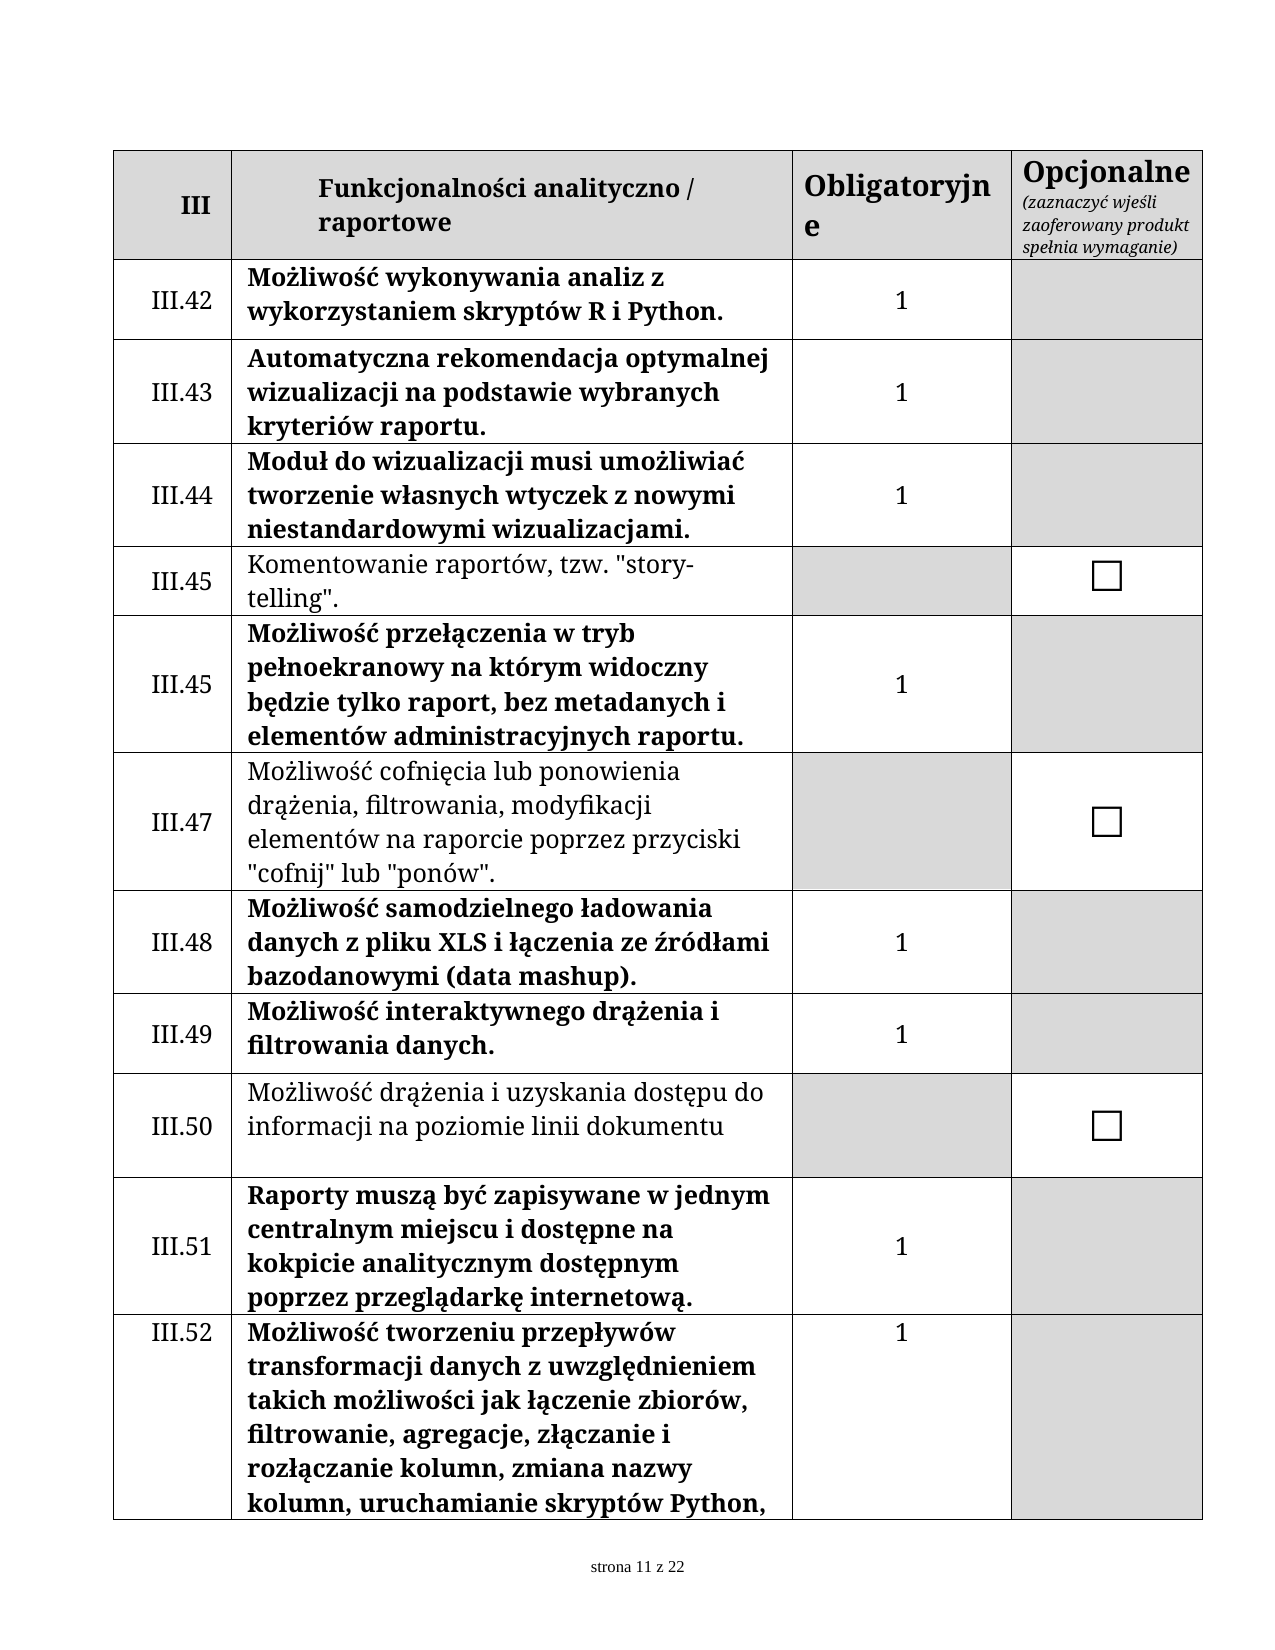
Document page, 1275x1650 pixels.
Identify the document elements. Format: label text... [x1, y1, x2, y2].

table_cell [1012, 1315, 1202, 1519]
table_cell III.44 [114, 444, 231, 546]
table_cell III.50 [114, 1074, 231, 1177]
table_cell III.43 [114, 340, 231, 443]
table_cell [1012, 616, 1202, 752]
table_cell Możliwość przełączenia w tryb pełnoekranowy na którym widoczny będzie tylko raport, bez metadanych i elementów administracyjnych raportu. [232, 616, 792, 752]
table_header III [114, 151, 231, 259]
table_cell [1012, 891, 1202, 993]
table_cell Możliwość wykonywania analiz z wykorzystaniem skryptów R i Python. [232, 260, 792, 339]
table_cell Automatyczna rekomendacja optymalnej wizualizacji na podstawie wybranych kryteriów raportu. [232, 340, 792, 443]
table_cell [1012, 340, 1202, 443]
table_cell Możliwość drążenia i uzyskania dostępu do informacji na poziomie linii dokumentu [232, 1074, 792, 1177]
table_cell III.51 [114, 1178, 231, 1314]
table_cell 1 [793, 994, 1011, 1073]
table_cell Komentowanie raportów, tzw. "story-telling". [232, 547, 792, 615]
table_cell Możliwość interaktywnego drążenia i filtrowania danych. [232, 994, 792, 1073]
table_cell III.49 [114, 994, 231, 1073]
table_cell III.42 [114, 260, 231, 339]
table_cell 1 [793, 616, 1011, 752]
table_cell [1012, 260, 1202, 339]
table_cell 1 [793, 260, 1011, 339]
table_cell [793, 753, 1011, 889]
table_cell III.45 [114, 616, 231, 752]
table_cell 1 [793, 340, 1011, 443]
table_cell 1 [793, 1315, 1011, 1519]
table_cell Możliwość samodzielnego ładowania danych z pliku XLS i łączenia ze źródłami bazodanowymi (data mashup). [232, 891, 792, 993]
table_header Obligatoryjne [793, 151, 1011, 259]
table_cell Możliwość cofnięcia lub ponowienia drążenia, filtrowania, modyfikacji elementów na raporcie poprzez przyciski "cofnij" lub "ponów". [232, 753, 792, 889]
table_cell III.48 [114, 891, 231, 993]
table_cell ☐ [1012, 547, 1202, 615]
table_cell [1012, 444, 1202, 546]
table_cell [793, 1074, 1011, 1177]
table_cell ☐ [1012, 1074, 1202, 1177]
table_header Opcjonalne (zaznaczyć wjeśli zaoferowany produkt spełnia wymaganie) [1012, 151, 1202, 259]
table_cell [1012, 994, 1202, 1073]
table_cell Możliwość tworzeniu przepływów transformacji danych z uwzględnieniem takich możliwości jak łączenie zbiorów, filtrowanie, agregacje, złączanie i rozłączanie kolumn, zmiana nazwy kolumn, uruchamianie skryptów Python, [232, 1315, 792, 1519]
table_cell Moduł do wizualizacji musi umożliwiać tworzenie własnych wtyczek z nowymi niestandardowymi wizualizacjami. [232, 444, 792, 546]
table_cell ☐ [1012, 753, 1202, 889]
table_cell III.52 [114, 1315, 231, 1519]
table_header Funkcjonalności analityczno / raportowe [232, 151, 792, 259]
table_cell 1 [793, 1178, 1011, 1314]
table_cell [793, 547, 1011, 615]
table_cell 1 [793, 444, 1011, 546]
table_cell III.47 [114, 753, 231, 889]
table_cell Raporty muszą być zapisywane w jednym centralnym miejscu i dostępne na kokpicie analitycznym dostępnym poprzez przeglądarkę internetową. [232, 1178, 792, 1314]
table_cell 1 [793, 891, 1011, 993]
table_cell III.45 [114, 547, 231, 615]
table_cell [1012, 1178, 1202, 1314]
